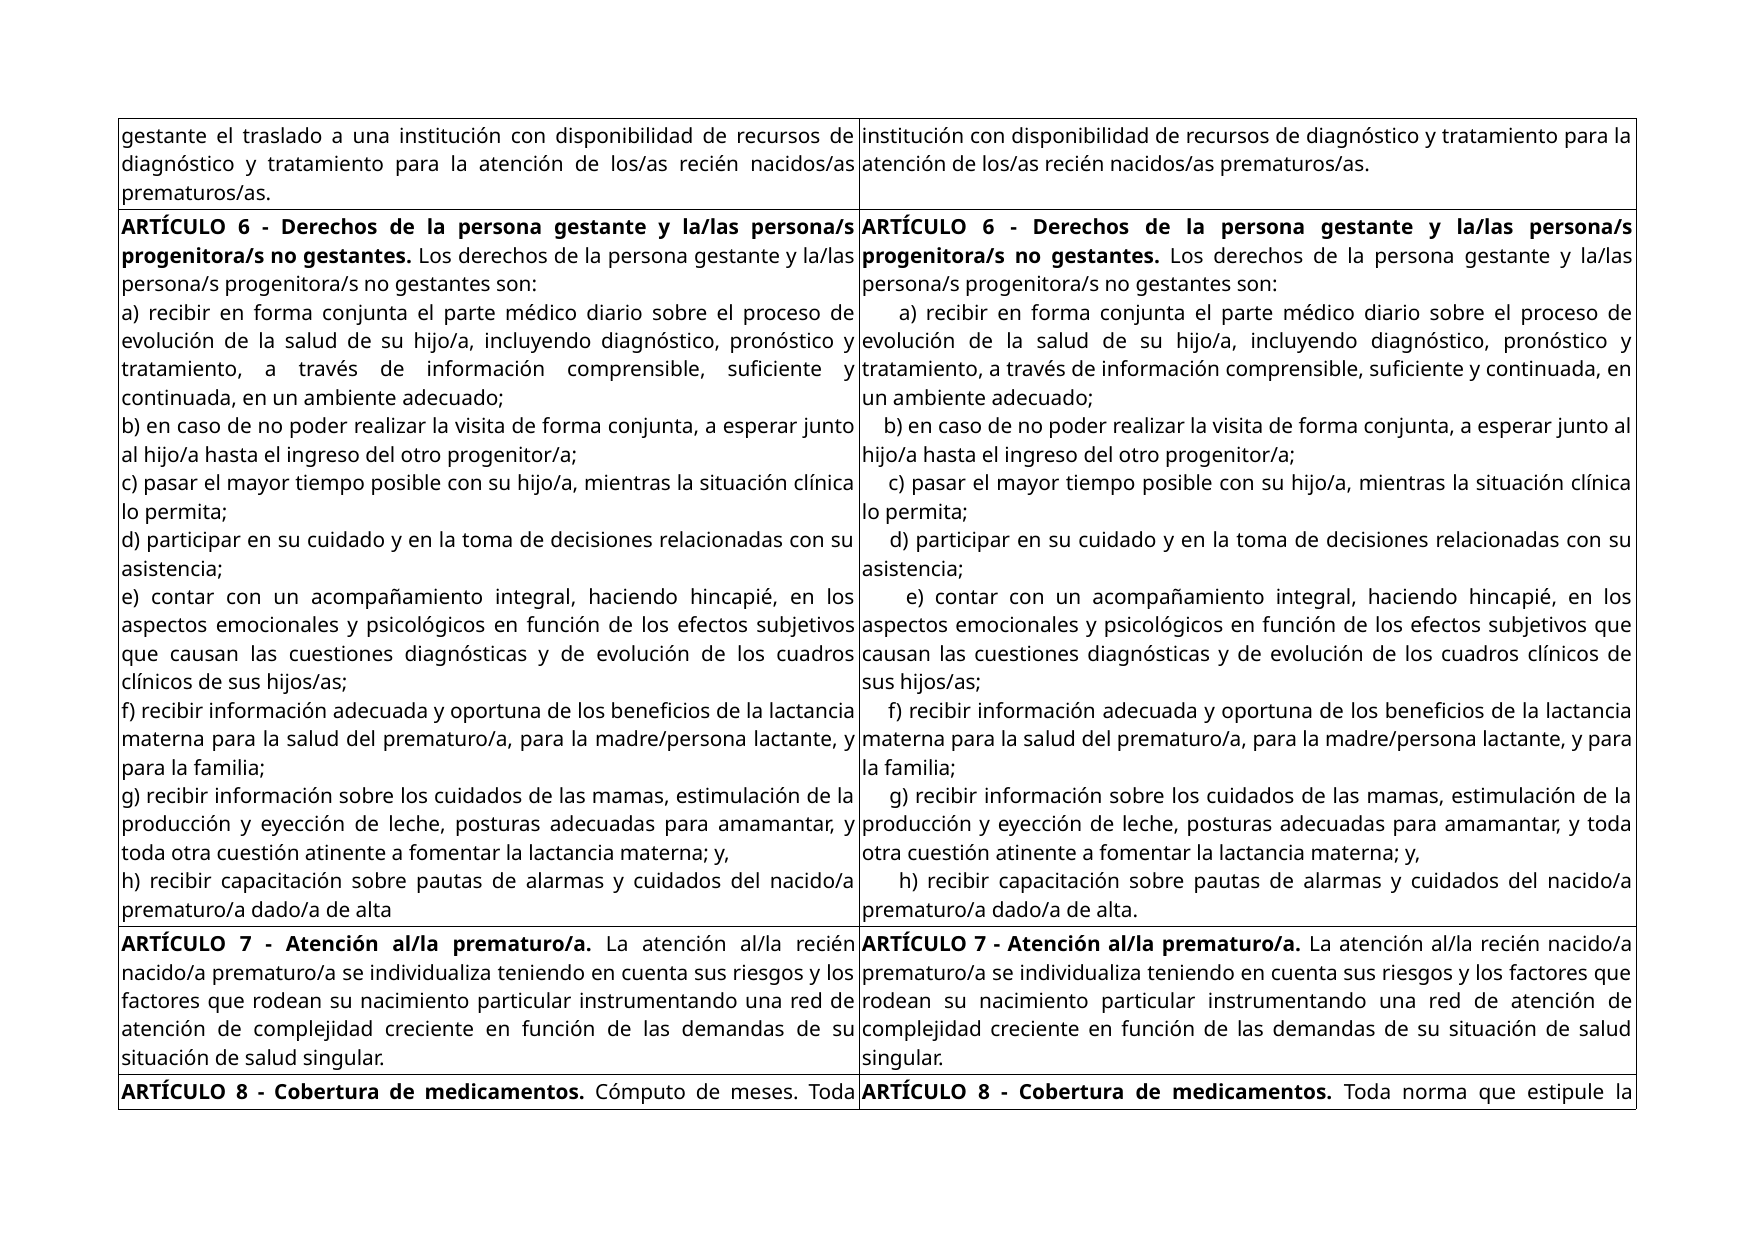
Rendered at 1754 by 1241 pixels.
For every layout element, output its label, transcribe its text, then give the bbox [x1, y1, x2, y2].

table_cell ARTÍCULO 8 - Cobertura de medicamentos. Cómputo de meses. Toda [119, 1075, 859, 1109]
table_cell institución con disponibilidad de recursos de diagnóstico y tratamiento para la atención de los/as recién nacidos/as prematuros/as. [860, 119, 1636, 209]
table_cell ARTÍCULO 7 - Atención al/la prematuro/a. La atención al/la recién nacido/a prematuro/a se individualiza teniendo en cuenta sus riesgos y los factores que rodean su nacimiento particular instrumentando una red de atención de complejidad creciente en función de las demandas de su situación de salud singular. [119, 927, 859, 1074]
table_cell gestante el traslado a una institución con disponibilidad de recursos de diagnóstico y tratamiento para la atención de los/as recién nacidos/as prematuros/as. [119, 119, 859, 209]
table_cell ARTÍCULO 6 - Derechos de la persona gestante y la/las persona/s progenitora/s no gestantes. Los derechos de la persona gestante y la/las persona/s progenitora/s no gestantes son: a) recibir en forma conjunta el parte médico diario sobre el proceso de evolución de la salud de su hijo/a, incluyendo diagnóstico, pronóstico y tratamiento, a través de información comprensible, suficiente y continuada, en un ambiente adecuado; b) en caso de no poder realizar la visita de forma conjunta, a esperar junto al hijo/a hasta el ingreso del otro progenitor/a; c) pasar el mayor tiempo posible con su hijo/a, mientras la situación clínica lo permita; d) participar en su cuidado y en la toma de decisiones relacionadas con su asistencia; e) contar con un acompañamiento integral, haciendo hincapié, en los aspectos emocionales y psicológicos en función de los efectos subjetivos que causan las cuestiones diagnósticas y de evolución de los cuadros clínicos de sus hijos/as; f) recibir información adecuada y oportuna de los beneficios de la lactancia materna para la salud del prematuro/a, para la madre/persona lactante, y para la familia; g) recibir información sobre los cuidados de las mamas, estimulación de la producción y eyección de leche, posturas adecuadas para amamantar, y toda otra cuestión atinente a fomentar la lactancia materna; y, h) recibir capacitación sobre pautas de alarmas y cuidados del nacido/a prematuro/a dado/a de alta [119, 210, 859, 926]
table_cell ARTÍCULO 8 - Cobertura de medicamentos. Toda norma que estipule la [860, 1075, 1636, 1109]
table_cell ARTÍCULO 7 - Atención al/la prematuro/a. La atención al/la recién nacido/a prematuro/a se individualiza teniendo en cuenta sus riesgos y los factores que rodean su nacimiento particular instrumentando una red de atención de complejidad creciente en función de las demandas de su situación de salud singular. [860, 927, 1636, 1074]
table_cell ARTÍCULO 6 - Derechos de la persona gestante y la/las persona/s progenitora/s no gestantes. Los derechos de la persona gestante y la/las persona/s progenitora/s no gestantes son: a) recibir en forma conjunta el parte médico diario sobre el proceso de evolución de la salud de su hijo/a, incluyendo diagnóstico, pronóstico y tratamiento, a través de información comprensible, suficiente y continuada, en un ambiente adecuado; b) en caso de no poder realizar la visita de forma conjunta, a esperar junto al hijo/a hasta el ingreso del otro progenitor/a; c) pasar el mayor tiempo posible con su hijo/a, mientras la situación clínica lo permita; d) participar en su cuidado y en la toma de decisiones relacionadas con su asistencia; e) contar con un acompañamiento integral, haciendo hincapié, en los aspectos emocionales y psicológicos en función de los efectos subjetivos que causan las cuestiones diagnósticas y de evolución de los cuadros clínicos de sus hijos/as; f) recibir información adecuada y oportuna de los beneficios de la lactancia materna para la salud del prematuro/a, para la madre/persona lactante, y para la familia; g) recibir información sobre los cuidados de las mamas, estimulación de la producción y eyección de leche, posturas adecuadas para amamantar, y toda otra cuestión atinente a fomentar la lactancia materna; y, h) recibir capacitación sobre pautas de alarmas y cuidados del nacido/a prematuro/a dado/a de alta. [860, 210, 1636, 926]
